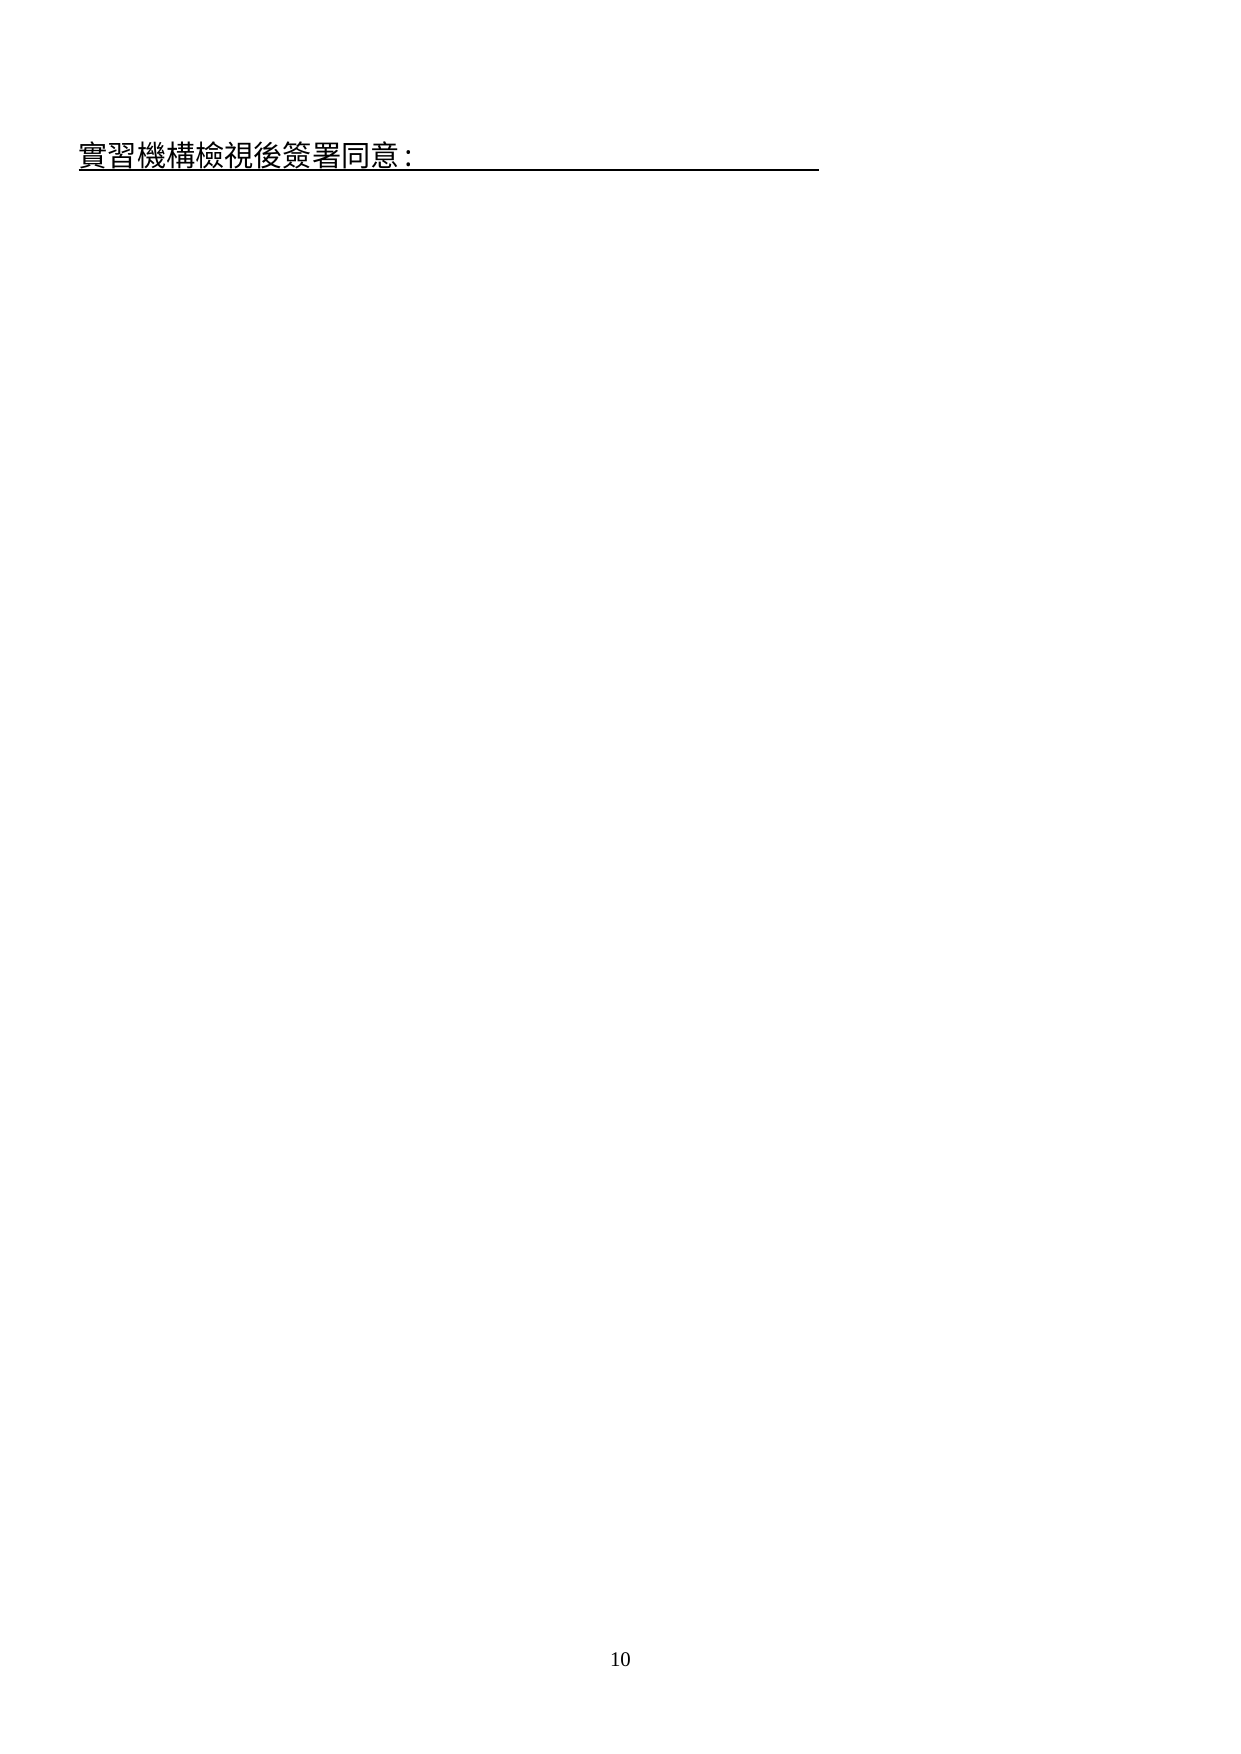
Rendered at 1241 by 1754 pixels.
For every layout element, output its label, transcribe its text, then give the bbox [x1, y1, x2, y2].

text 實習機構檢視後簽署同意: [78, 132, 1163, 175]
